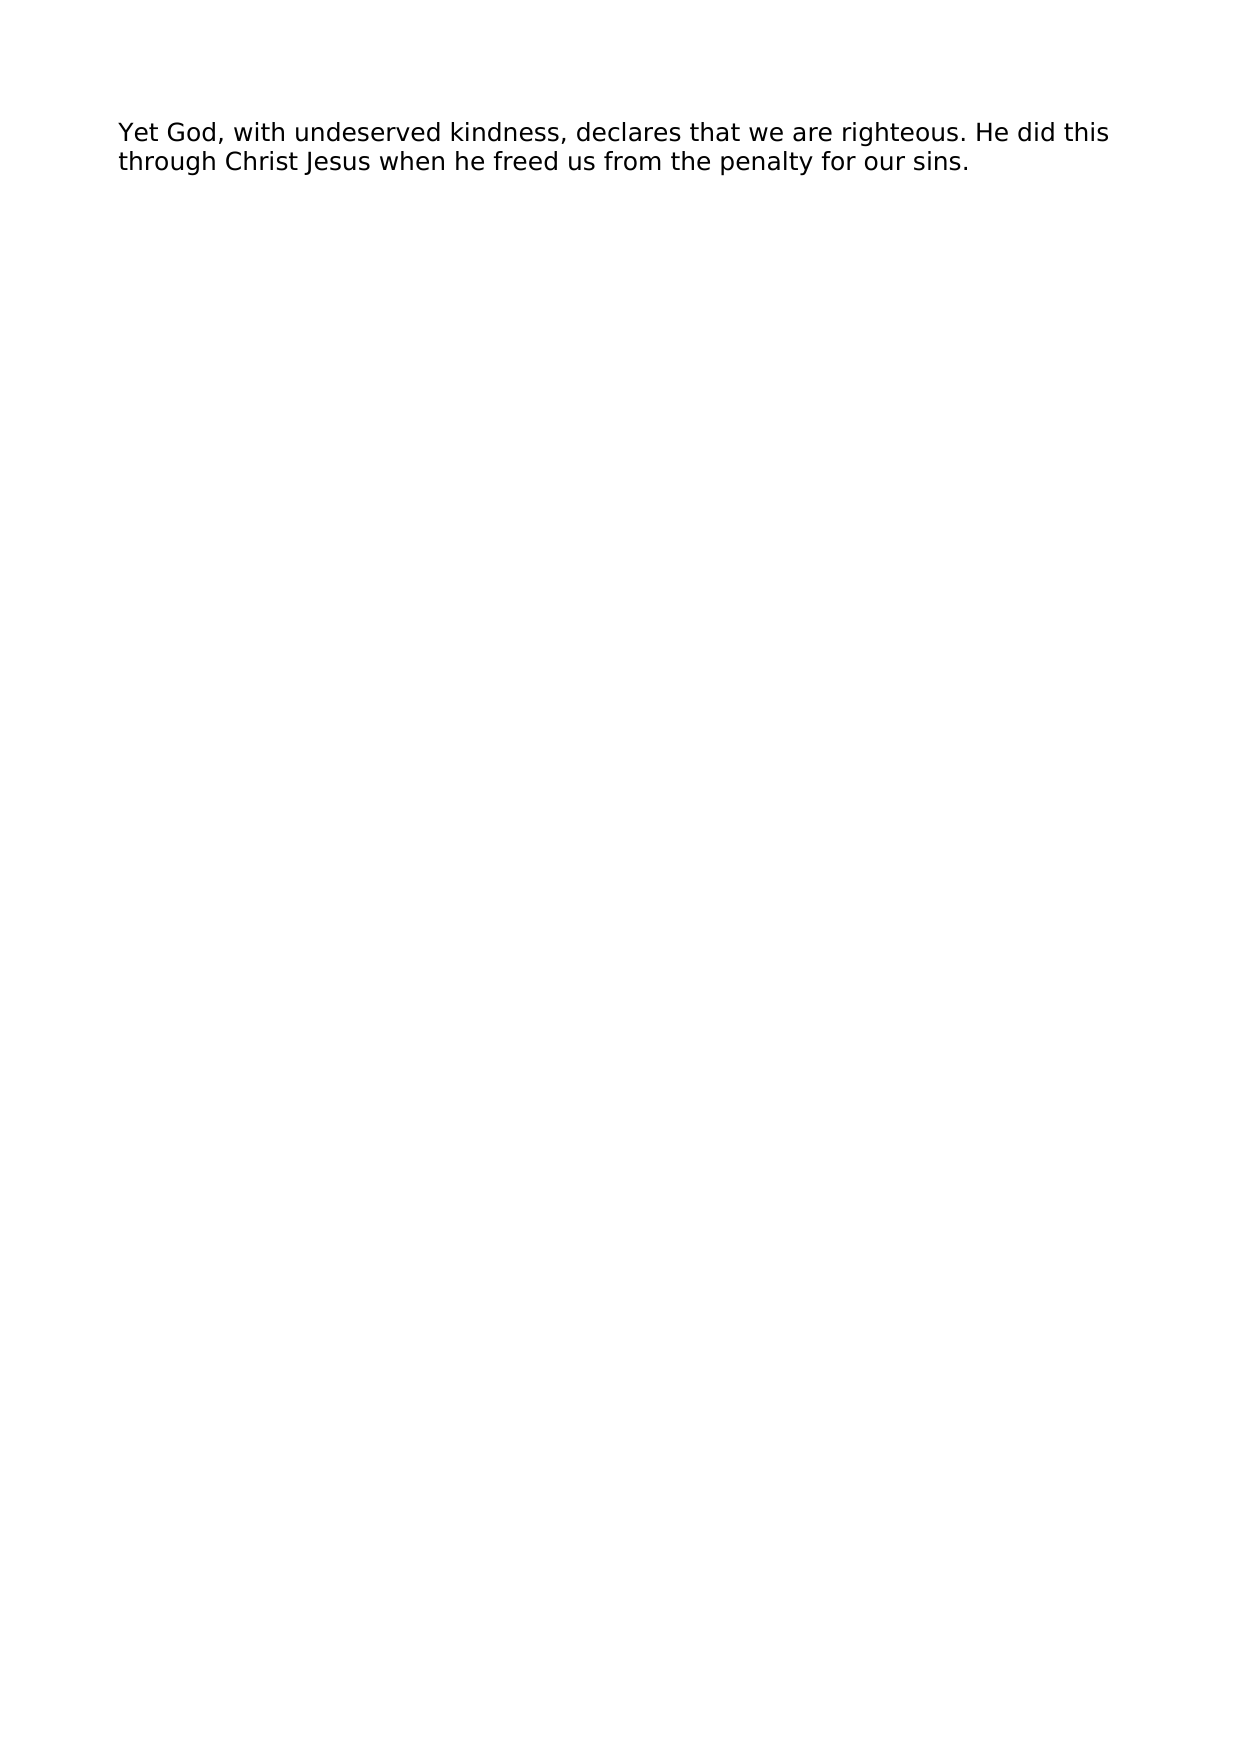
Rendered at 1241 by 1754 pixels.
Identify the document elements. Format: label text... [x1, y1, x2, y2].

text Yet God, with undeserved kindness, declares that we are righteous. He did this through Christ Jesus when he freed us from the penalty for our sins. [118, 118, 1122, 176]
